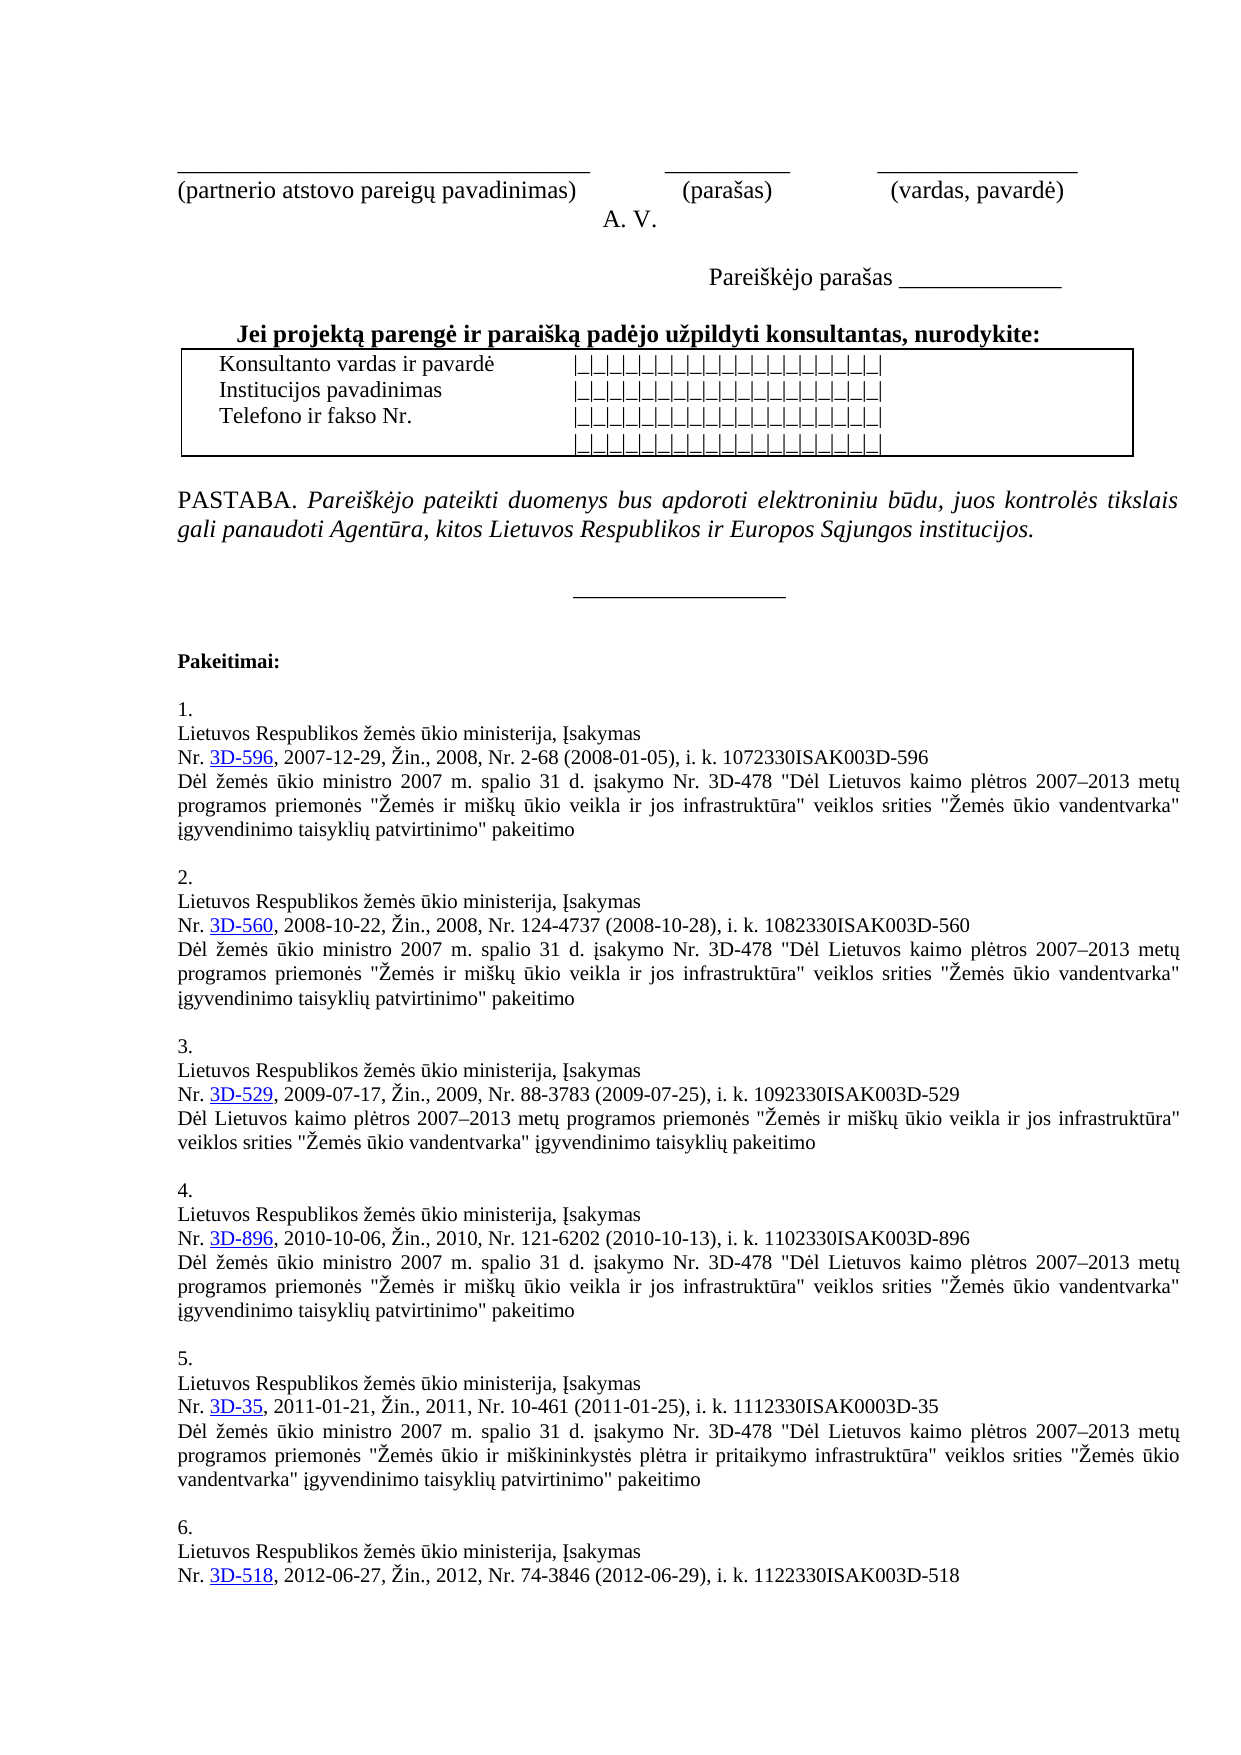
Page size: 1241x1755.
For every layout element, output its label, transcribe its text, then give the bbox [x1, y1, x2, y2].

text Nr. 3D-518, 2012-06-27, Žin., 2012, Nr. 74-3846 (2012-06-29), i. k. 1122330ISAK003D-518 [177, 1563, 1181, 1587]
text Nr. 3D-896, 2010-10-06, Žin., 2010, Nr. 121-6202 (2010-10-13), i. k. 1102330ISAK003D-896 [177, 1226, 1181, 1250]
text Lietuvos Respublikos žemės ūkio ministerija, Įsakymas [177, 889, 1181, 913]
text A. V. [602, 204, 1181, 233]
text Jei projektą parengė ir paraišką padėjo užpildyti konsultantas, nurodykite: [177, 319, 1181, 348]
text Lietuvos Respublikos žemės ūkio ministerija, Įsakymas [177, 1539, 1181, 1563]
table_cell Telefono ir fakso Nr. [182, 403, 569, 455]
text Lietuvos Respublikos žemės ūkio ministerija, Įsakymas [177, 1370, 1181, 1394]
text Dėl žemės ūkio ministro 2007 m. spalio 31 d. įsakymo Nr. 3D-478 "Dėl Lietuvos kaimo plėtros 2007–2013 metų programos priemonės "Žemės ūkio ir miškininkystės plėtra ir pritaikymo infrastruktūra" veiklos srities "Žemės ūkio vandentvarka" įgyvendinimo taisyklių patvirtinimo" pakeitimo [177, 1418, 1181, 1491]
text (partnerio atstovo pareigų pavadinimas) (parašas) (vardas, pavardė) [177, 176, 1181, 204]
text Pakeitimai: [177, 648, 1181, 673]
table_header |_|_|_|_|_|_|_|_|_|_|_|_|_|_|_|_|_|_|_| [569, 350, 1132, 376]
table_cell Institucijos pavadinimas [182, 376, 569, 402]
text Dėl žemės ūkio ministro 2007 m. spalio 31 d. įsakymo Nr. 3D-478 "Dėl Lietuvos kaimo plėtros 2007–2013 metų programos priemonės "Žemės ir miškų ūkio veikla ir jos infrastruktūra" veiklos srities "Žemės ūkio vandentvarka" įgyvendinimo taisyklių patvirtinimo" pakeitimo [177, 1250, 1181, 1322]
table_header Konsultanto vardas ir pavardė [182, 350, 569, 376]
text Dėl žemės ūkio ministro 2007 m. spalio 31 d. įsakymo Nr. 3D-478 "Dėl Lietuvos kaimo plėtros 2007–2013 metų programos priemonės "Žemės ir miškų ūkio veikla ir jos infrastruktūra" veiklos srities "Žemės ūkio vandentvarka" įgyvendinimo taisyklių patvirtinimo" pakeitimo [177, 937, 1181, 1009]
text Lietuvos Respublikos žemės ūkio ministerija, Įsakymas [177, 721, 1181, 745]
text 3. [177, 1033, 1181, 1058]
text 1. [177, 697, 1181, 721]
text Nr. 3D-529, 2009-07-17, Žin., 2009, Nr. 88-3783 (2009-07-25), i. k. 1092330ISAK003D-529 [177, 1082, 1181, 1106]
text Nr. 3D-596, 2007-12-29, Žin., 2008, Nr. 2-68 (2008-01-05), i. k. 1072330ISAK003D-596 [177, 745, 1181, 769]
text 6. [177, 1515, 1181, 1539]
table_cell |_|_|_|_|_|_|_|_|_|_|_|_|_|_|_|_|_|_|_| [569, 376, 1132, 402]
text _________________________________ __________ ________________ [177, 147, 1181, 176]
text Dėl žemės ūkio ministro 2007 m. spalio 31 d. įsakymo Nr. 3D-478 "Dėl Lietuvos kaimo plėtros 2007–2013 metų programos priemonės "Žemės ir miškų ūkio veikla ir jos infrastruktūra" veiklos srities "Žemės ūkio vandentvarka" įgyvendinimo taisyklių patvirtinimo" pakeitimo [177, 769, 1181, 841]
text PASTABA. Pareiškėjo pateikti duomenys bus apdoroti elektroniniu būdu, juos kontrolės tikslais gali panaudoti Agentūra, kitos Lietuvos Respublikos ir Europos Sąjungos institucijos. [177, 485, 1181, 543]
text Lietuvos Respublikos žemės ūkio ministerija, Įsakymas [177, 1058, 1181, 1082]
text 5. [177, 1346, 1181, 1370]
table_cell |_|_|_|_|_|_|_|_|_|_|_|_|_|_|_|_|_|_|_| |_|_|_|_|_|_|_|_|_|_|_|_|_|_|_|_|_|_|_| [569, 403, 1132, 455]
text Lietuvos Respublikos žemės ūkio ministerija, Įsakymas [177, 1202, 1181, 1226]
text _________________ [177, 572, 1181, 600]
text Dėl Lietuvos kaimo plėtros 2007–2013 metų programos priemonės "Žemės ir miškų ūkio veikla ir jos infrastruktūra" veiklos srities "Žemės ūkio vandentvarka" įgyvendinimo taisyklių pakeitimo [177, 1106, 1181, 1154]
text Nr. 3D-35, 2011-01-21, Žin., 2011, Nr. 10-461 (2011-01-25), i. k. 1112330ISAK0003D-35 [177, 1394, 1181, 1418]
text 4. [177, 1178, 1181, 1202]
text Nr. 3D-560, 2008-10-22, Žin., 2008, Nr. 124-4737 (2008-10-28), i. k. 1082330ISAK003D-560 [177, 913, 1181, 937]
text 2. [177, 865, 1181, 889]
text Pareiškėjo parašas _____________ [177, 262, 1181, 291]
